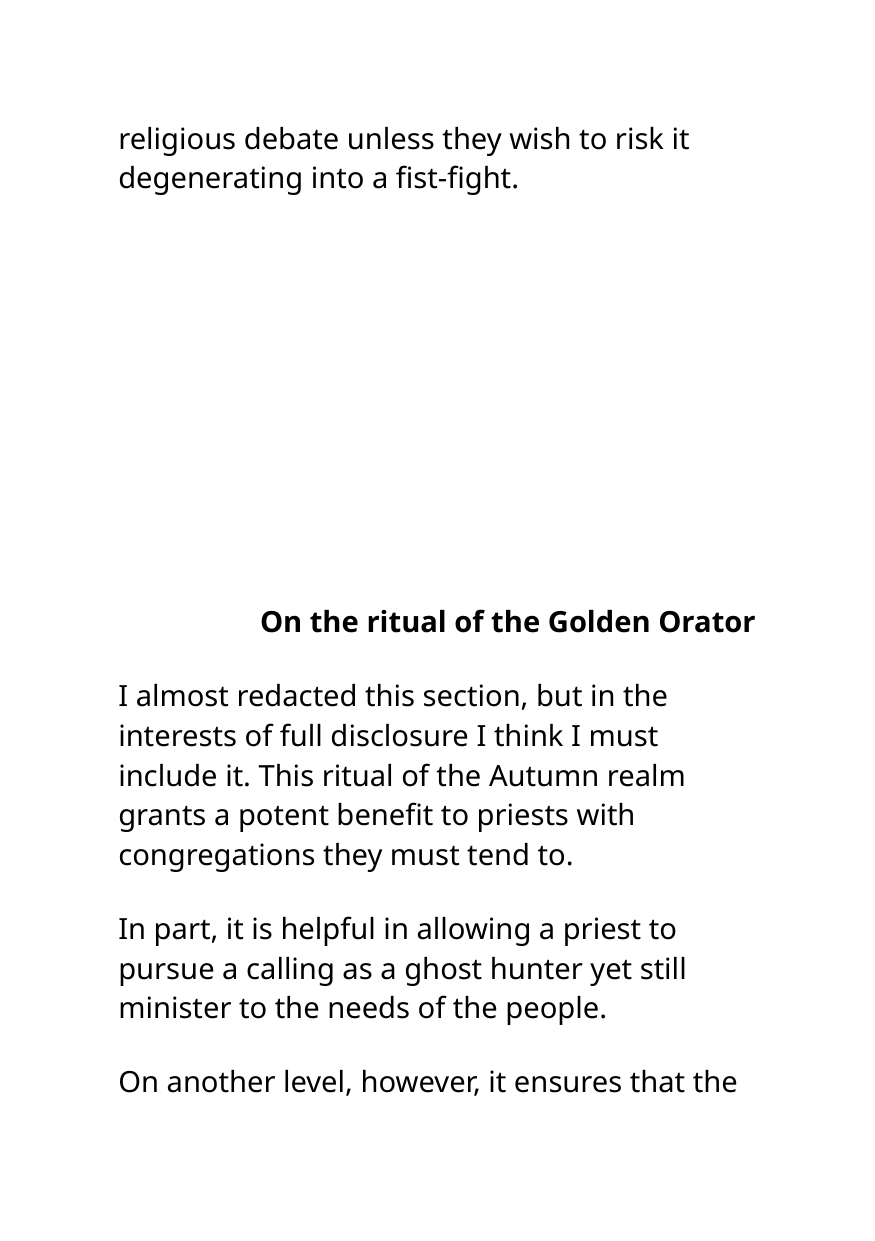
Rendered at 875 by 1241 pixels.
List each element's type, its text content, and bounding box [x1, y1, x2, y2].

text I almost redacted this section, but in the interests of full disclosure I think I must include it. This ritual of the Autumn realm grants a potent benefit to priests with congregations they must tend to. [118, 676, 756, 874]
text On the ritual of the Golden Orator [118, 602, 756, 641]
text In part, it is helpful in allowing a priest to pursue a calling as a ghost hunter yet still minister to the needs of the people. [118, 908, 756, 1027]
text On another level, however, it ensures that the [118, 1062, 756, 1101]
text religious debate unless they wish to risk it degenerating into a fist-fight. [118, 118, 756, 197]
